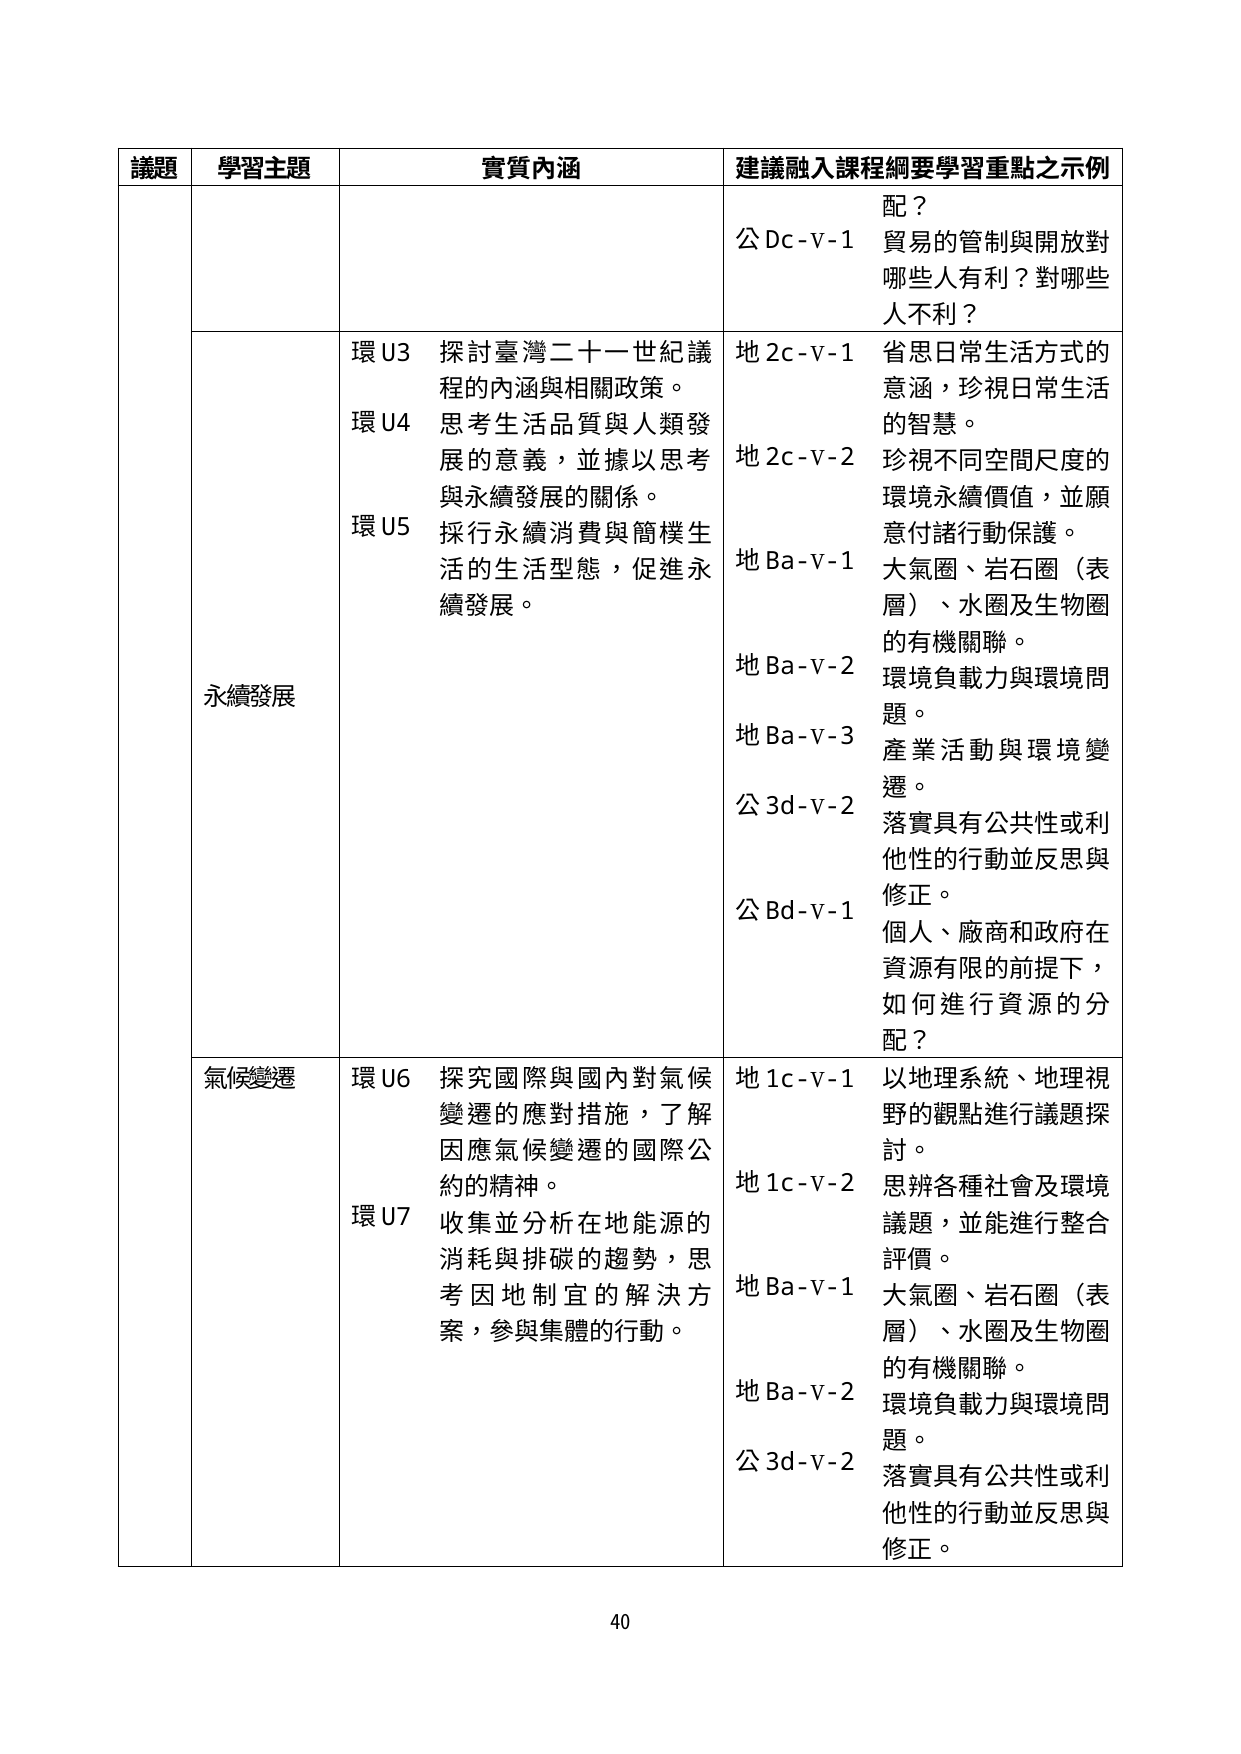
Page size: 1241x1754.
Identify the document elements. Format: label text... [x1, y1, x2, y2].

table_cell 探討臺灣二十一世紀議程的內涵與相關政策。 思考生活品質與人類發展的意義，並據以思考與永續發展的關係。 採行永續消費與簡樸生活的生活型態，促進永續發展。 [428, 332, 723, 1057]
table_cell 地2c-Ⅴ-1 地2c-Ⅴ-2 地Ba-Ⅴ-1 地Ba-Ⅴ-2 地Ba-Ⅴ-3 公3d-Ⅴ-2 公Bd-Ⅴ-1 [724, 332, 871, 1057]
table_cell 環U6 環U7 [340, 1058, 428, 1566]
table_cell 氣候變遷 [192, 1058, 339, 1566]
table_header 實質內涵 [340, 149, 723, 185]
table_header 議題 [119, 149, 191, 185]
table_header 學習主題 [192, 149, 339, 185]
table_cell 地1c-Ⅴ-1 地1c-Ⅴ-2 地Ba-Ⅴ-1 地Ba-Ⅴ-2 公3d-Ⅴ-2 [724, 1058, 871, 1566]
table_cell 省思日常生活方式的意涵，珍視日常生活的智慧。 珍視不同空間尺度的環境永續價值，並願意付諸行動保護。 大氣圈、岩石圈（表層）、水圈及生物圈的有機關聯。 環境負載力與環境問題。 產業活動與環境變遷。 落實具有公共性或利他性的行動並反思與修正。 個人、廠商和政府在資源有限的前提下，如何進行資源的分配？ [871, 332, 1122, 1057]
table_cell 永續發展 [192, 332, 339, 1057]
table_cell [192, 186, 339, 331]
table_cell 配？ 貿易的管制與開放對哪些人有利？對哪些人不利？ [871, 186, 1122, 331]
table_cell 探究國際與國內對氣候變遷的應對措施，了解因應氣候變遷的國際公約的精神。 收集並分析在地能源的消耗與排碳的趨勢，思考因地制宜的解決方案，參與集體的行動。 [428, 1058, 723, 1566]
table_cell 環U3 環U4 環U5 [340, 332, 428, 1057]
table_cell [119, 186, 191, 1566]
table_header 建議融入課程綱要學習重點之示例 [724, 149, 1122, 185]
table_cell 以地理系統、地理視野的觀點進行議題探討。 思辨各種社會及環境議題，並能進行整合評價。 大氣圈、岩石圈（表層）、水圈及生物圈的有機關聯。 環境負載力與環境問題。 落實具有公共性或利他性的行動並反思與修正。 [871, 1058, 1122, 1566]
table_cell [428, 186, 723, 331]
table_cell [340, 186, 428, 331]
table_cell 公Dc-Ⅴ-1 [724, 186, 871, 331]
